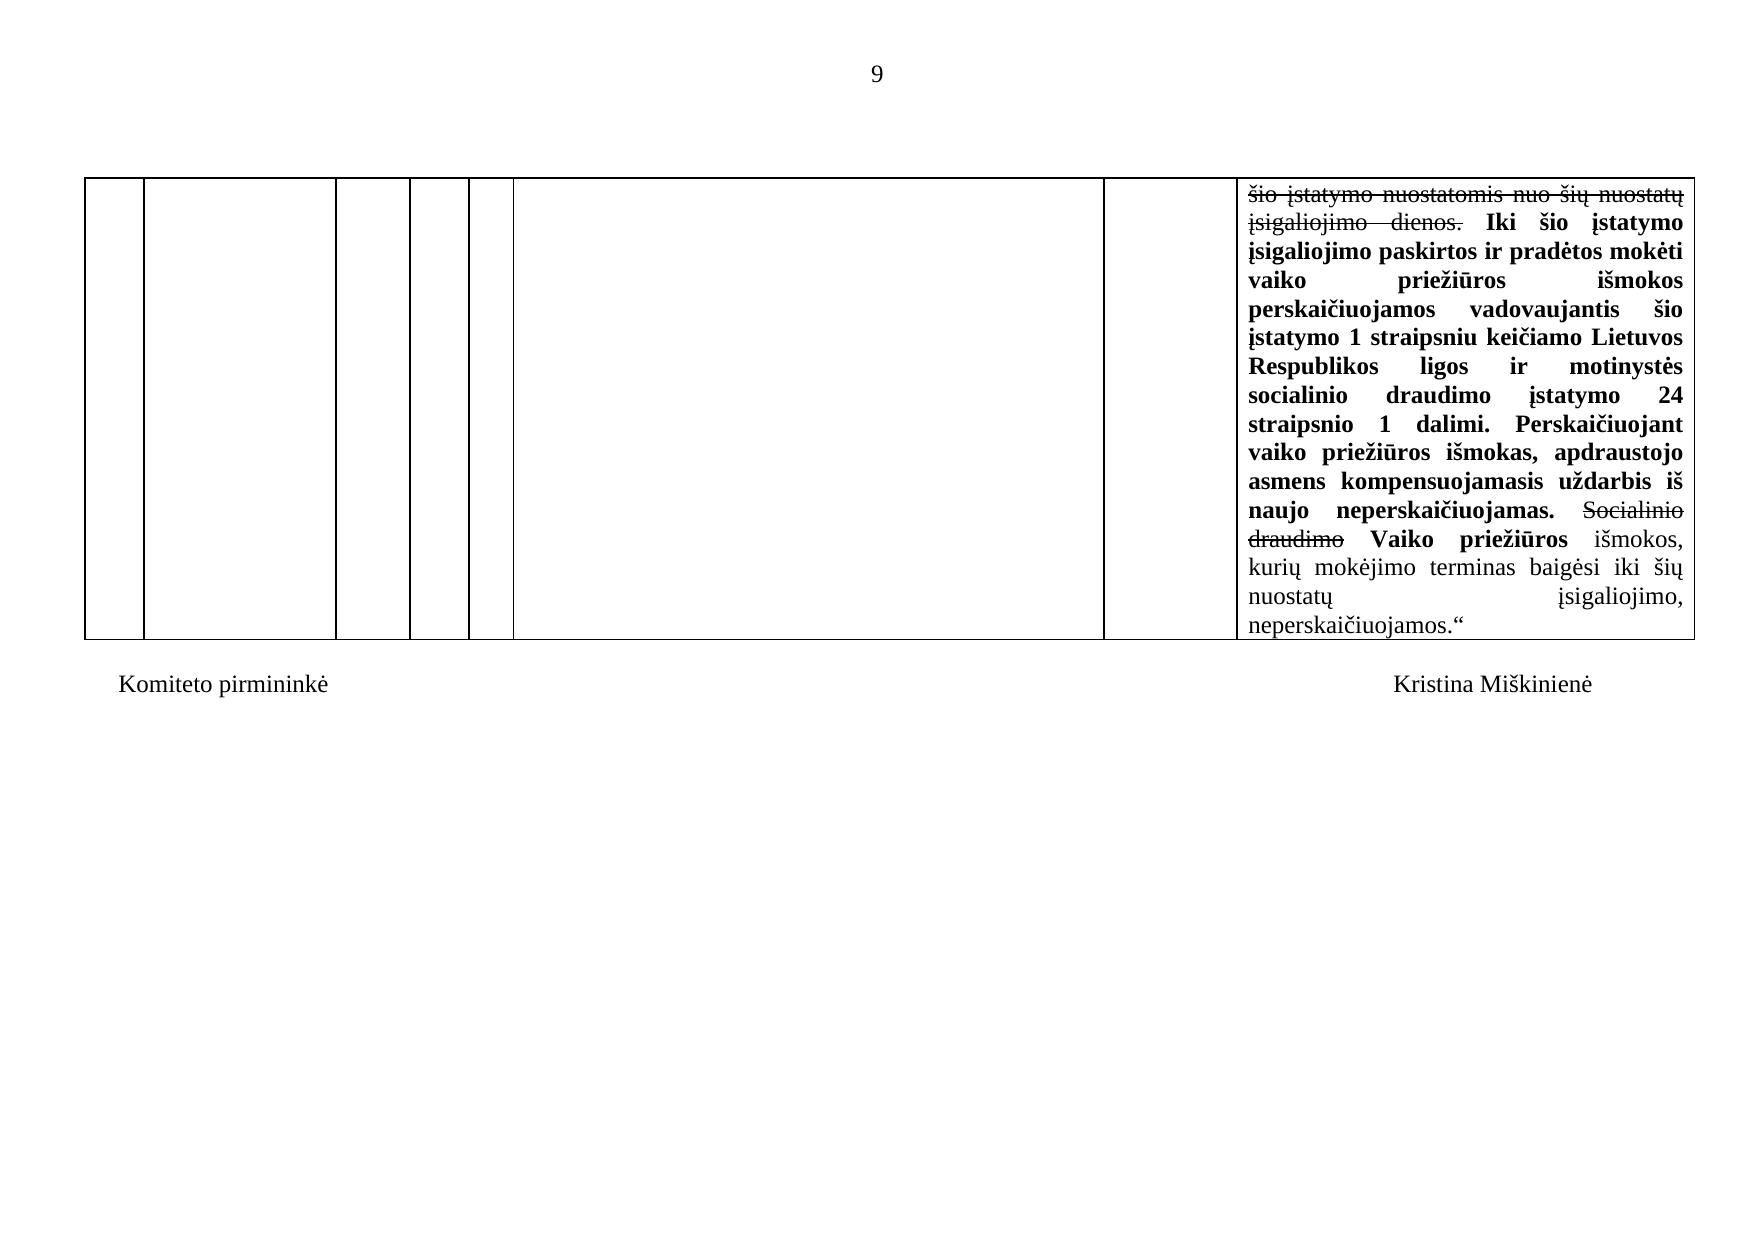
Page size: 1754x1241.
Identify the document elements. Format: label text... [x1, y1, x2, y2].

text Komiteto pirmininkė Kristina Miškinienė [118, 669, 1636, 698]
table_cell šio įstatymo nuostatomis nuo šių nuostatų įsigaliojimo dienos. Iki šio įstatymo įsigaliojimo paskirtos ir pradėtos mokėti vaiko priežiūros išmokos perskaičiuojamos vadovaujantis šio įstatymo 1 straipsniu keičiamo Lietuvos Respublikos ligos ir motinystės socialinio draudimo įstatymo 24 straipsnio 1 dalimi. Perskaičiuojant vaiko priežiūros išmokas, apdraustojo asmens kompensuojamasis uždarbis iš naujo neperskaičiuojamas. Socialinio draudimo Vaiko priežiūros išmokos, kurių mokėjimo terminas baigėsi iki šių nuostatų įsigaliojimo, neperskaičiuojamos.“ [1238, 179, 1694, 639]
table_cell [145, 179, 335, 639]
table_cell [411, 179, 468, 639]
table_cell [337, 179, 409, 639]
table_cell [1105, 179, 1236, 639]
table_cell [86, 179, 143, 639]
table_cell [514, 179, 1103, 639]
table_cell [470, 179, 513, 639]
